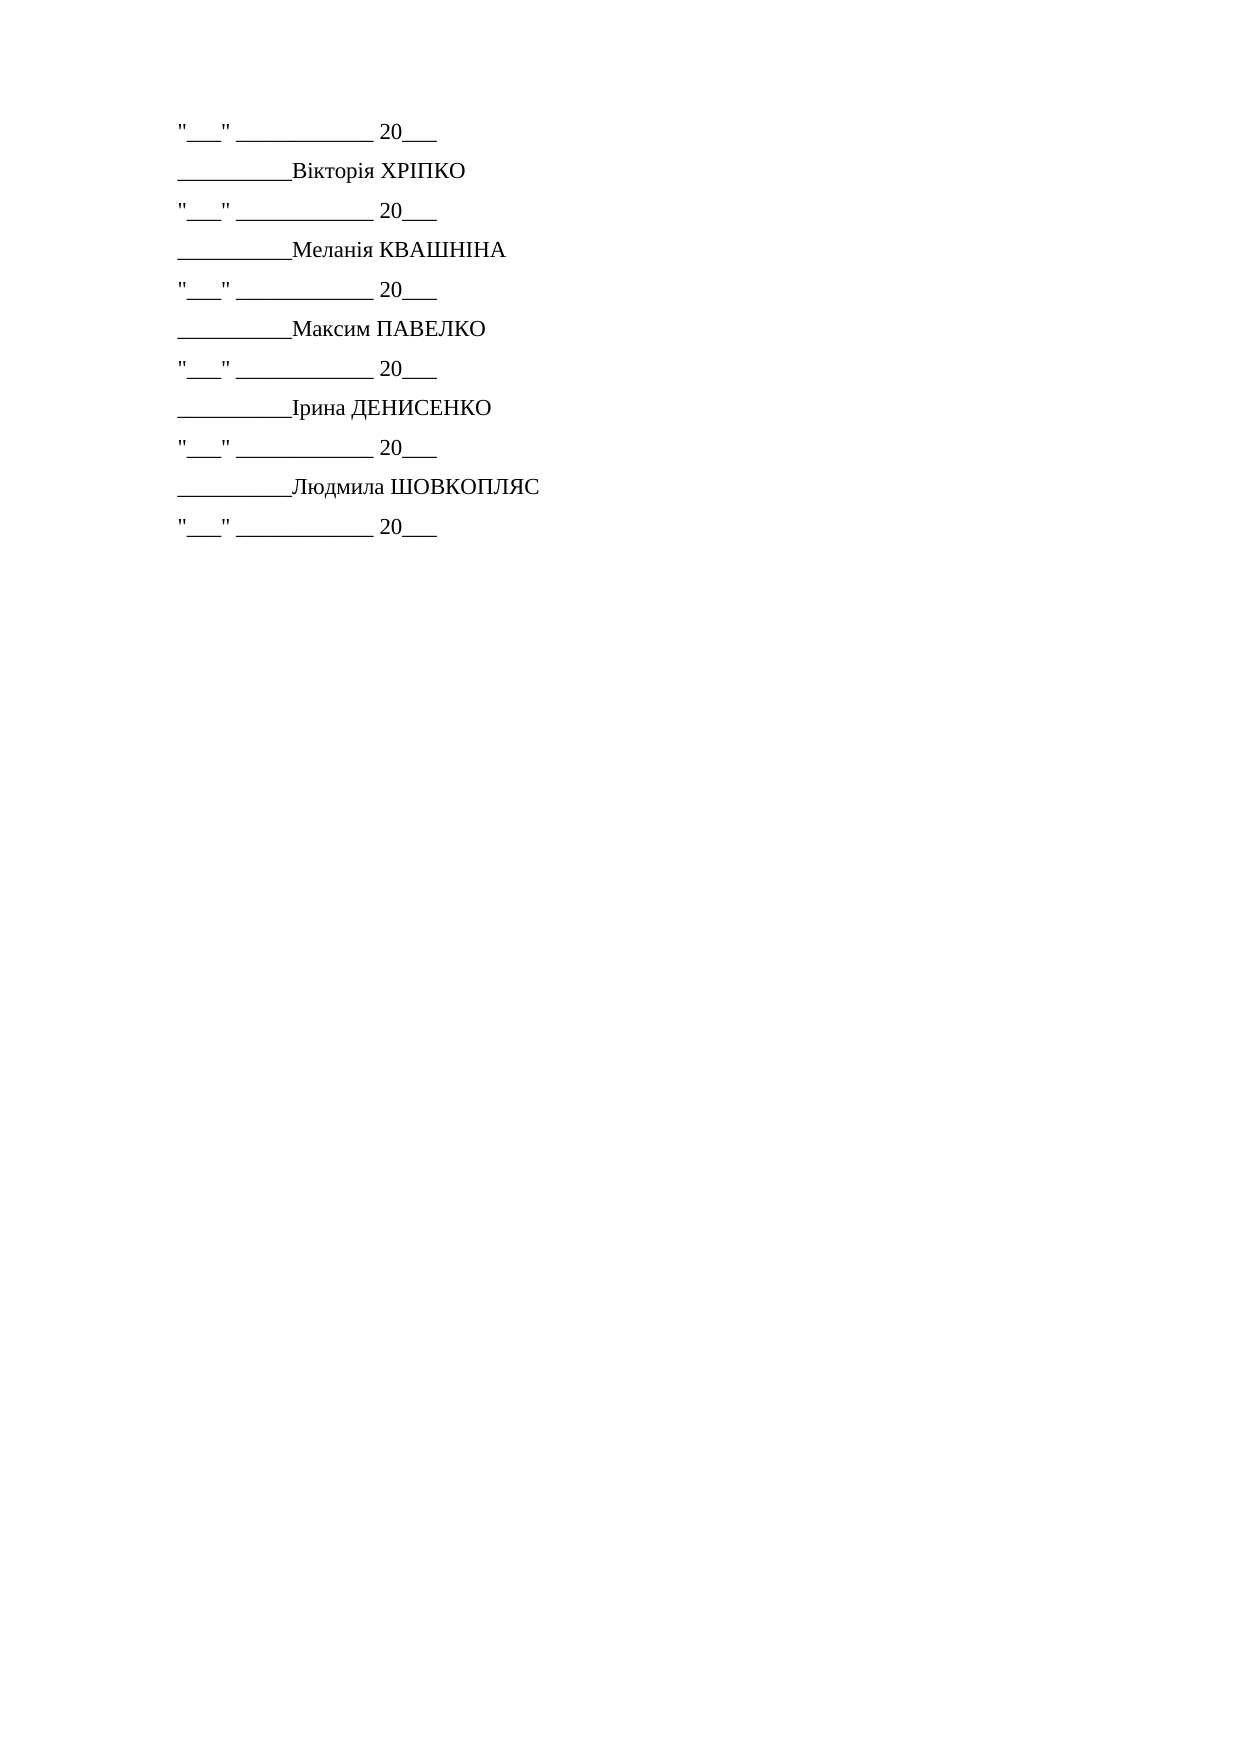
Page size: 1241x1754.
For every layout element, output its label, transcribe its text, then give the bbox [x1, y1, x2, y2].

text "___" ____________ 20___ [177, 276, 1152, 302]
text "___" ____________ 20___ [177, 513, 1152, 539]
text "___" ____________ 20___ [177, 355, 1152, 381]
text "___" ____________ 20___ [177, 118, 1152, 144]
text __________Ірина ДЕНИСЕНКО [177, 394, 1152, 421]
text "___" ____________ 20___ [177, 434, 1152, 460]
text __________Максим ПАВЕЛКО [177, 316, 1152, 342]
text __________Вікторія ХРІПКО [177, 158, 1152, 184]
text __________Меланія КВАШНІНА [177, 237, 1152, 263]
text __________Людмила ШОВКОПЛЯС [177, 473, 1152, 500]
text "___" ____________ 20___ [177, 197, 1152, 223]
